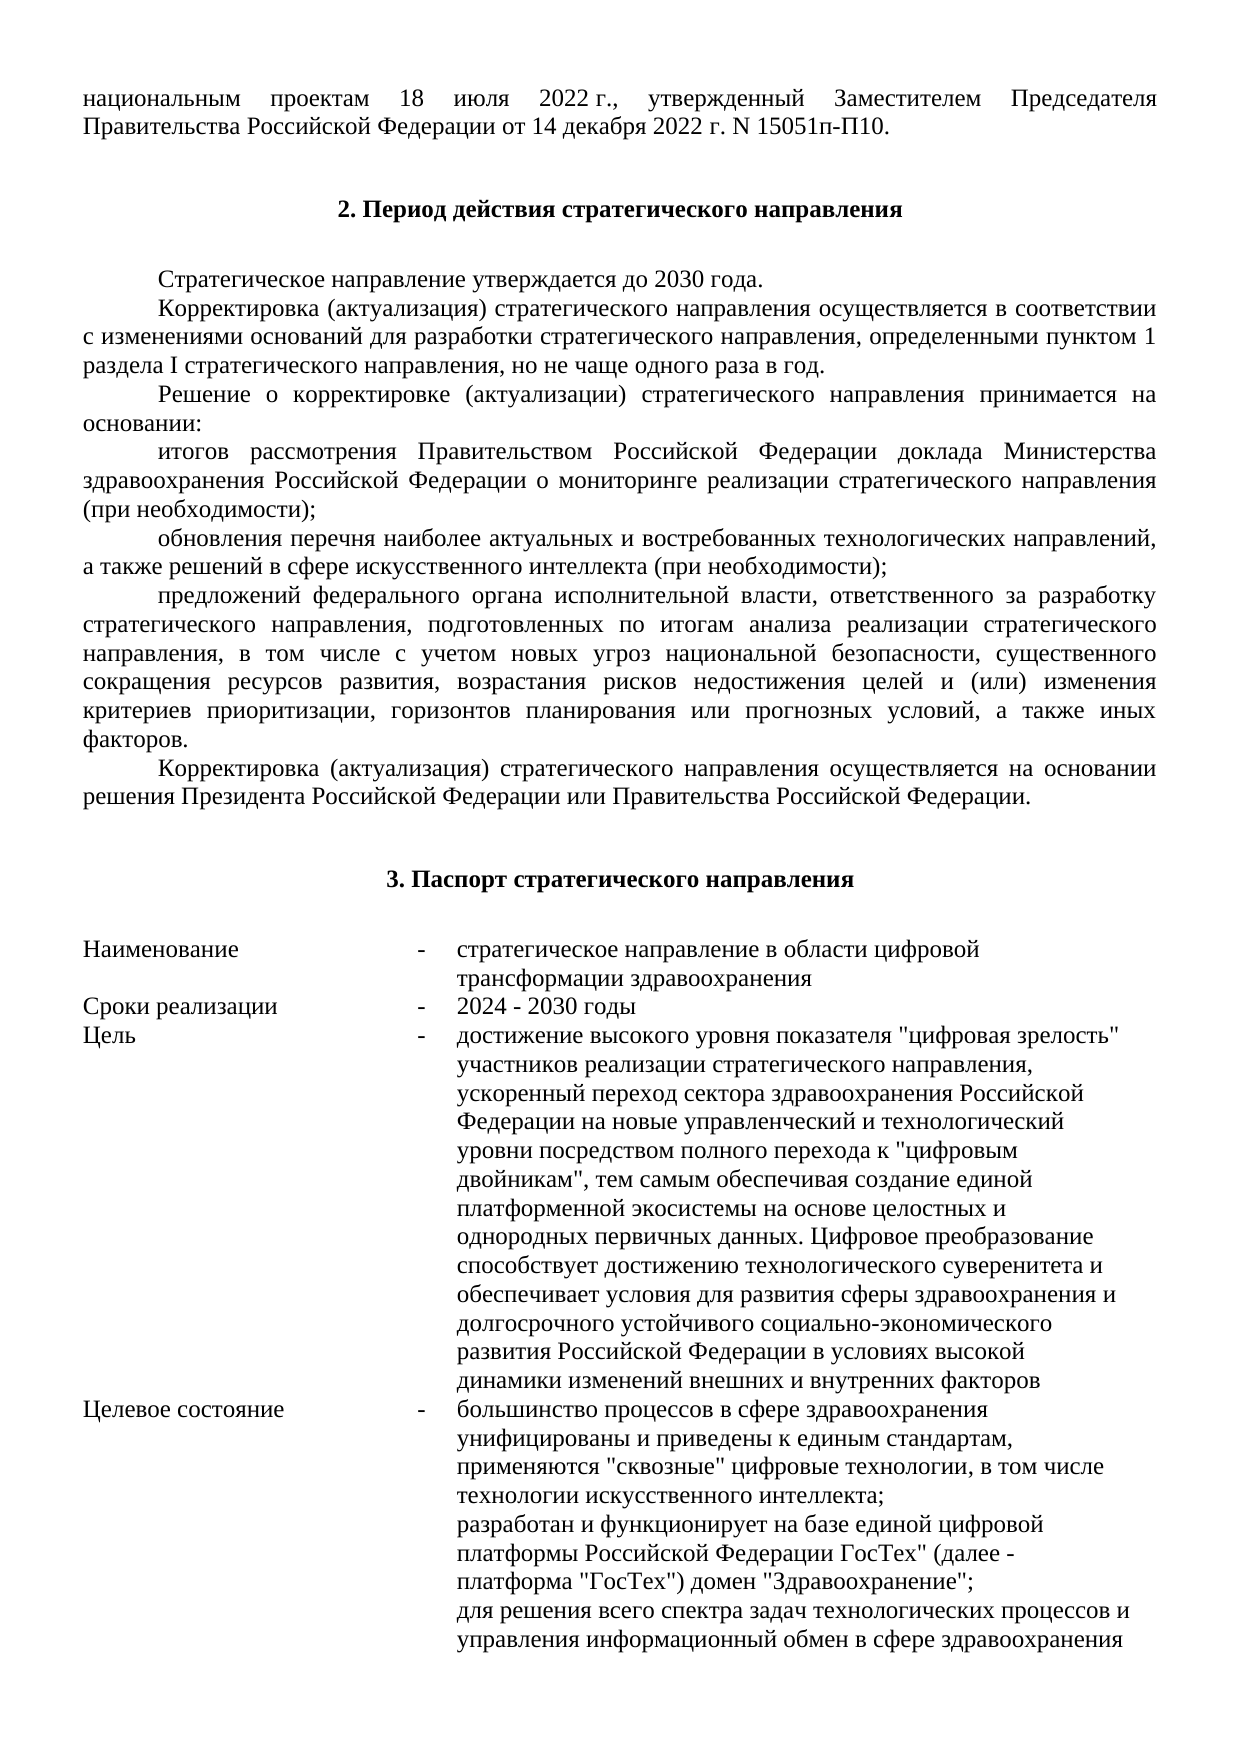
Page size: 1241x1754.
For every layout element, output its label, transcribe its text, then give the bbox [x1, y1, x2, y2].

table_cell - [386, 991, 457, 1020]
table_cell 2024 - 2030 годы [457, 991, 1134, 1020]
subtitle 3. Паспорт стратегического направления [83, 864, 1157, 893]
text национальным проектам 18 июля 2022 г., утвержденный Заместителем Председателя Правительства Российской Федерации от 14 декабря 2022 г. N 15051п-П10. [83, 83, 1157, 140]
table_header Наименование [83, 934, 386, 991]
text обновления перечня наиболее актуальных и востребованных технологических направлений, а также решений в сфере искусственного интеллекта (при необходимости); [83, 523, 1157, 580]
table_header стратегическое направление в области цифровой трансформации здравоохранения [457, 934, 1134, 991]
text итогов рассмотрения Правительством Российской Федерации доклада Министерства здравоохранения Российской Федерации о мониторинге реализации стратегического направления (при необходимости); [83, 436, 1157, 523]
table_cell достижение высокого уровня показателя "цифровая зрелость" участников реализации стратегического направления, ускоренный переход сектора здравоохранения Российской Федерации на новые управленческий и технологический уровни посредством полного перехода к "цифровым двойникам", тем самым обеспечивая создание единой платформенной экосистемы на основе целостных и однородных первичных данных. Цифровое преобразование способствует достижению технологического суверенитета и обеспечивает условия для развития сферы здравоохранения и долгосрочного устойчивого социально-экономического развития Российской Федерации в условиях высокой динамики изменений внешних и внутренних факторов [457, 1020, 1134, 1394]
text Корректировка (актуализация) стратегического направления осуществляется в соответствии с изменениями оснований для разработки стратегического направления, определенными пунктом 1 раздела I стратегического направления, но не чаще одного раза в год. [83, 293, 1157, 379]
text Решение о корректировке (актуализации) стратегического направления принимается на основании: [83, 379, 1157, 436]
text предложений федерального органа исполнительной власти, ответственного за разработку стратегического направления, подготовленных по итогам анализа реализации стратегического направления, в том числе с учетом новых угроз национальной безопасности, существенного сокращения ресурсов развития, возрастания рисков недостижения целей и (или) изменения критериев приоритизации, горизонтов планирования или прогнозных условий, а также иных факторов. [83, 580, 1157, 753]
table_cell Целевое состояние [83, 1394, 386, 1653]
table_cell Сроки реализации [83, 991, 386, 1020]
table_cell Цель [83, 1020, 386, 1394]
table_header - [386, 934, 457, 991]
text Стратегическое направление утверждается до 2030 года. [83, 264, 1157, 293]
text Корректировка (актуализация) стратегического направления осуществляется на основании решения Президента Российской Федерации или Правительства Российской Федерации. [83, 753, 1157, 810]
subtitle 2. Период действия стратегического направления [83, 194, 1157, 223]
table_cell - [386, 1394, 457, 1653]
table_cell большинство процессов в сфере здравоохранения унифицированы и приведены к единым стандартам, применяются "сквозные" цифровые технологии, в том числе технологии искусственного интеллекта; разработан и функционирует на базе единой цифровой платформы Российской Федерации ГосТех" (далее - платформа "ГосТех") домен "Здравоохранение"; для решения всего спектра задач технологических процессов и управления информационный обмен в сфере здравоохранения [457, 1394, 1134, 1653]
table_cell - [386, 1020, 457, 1394]
